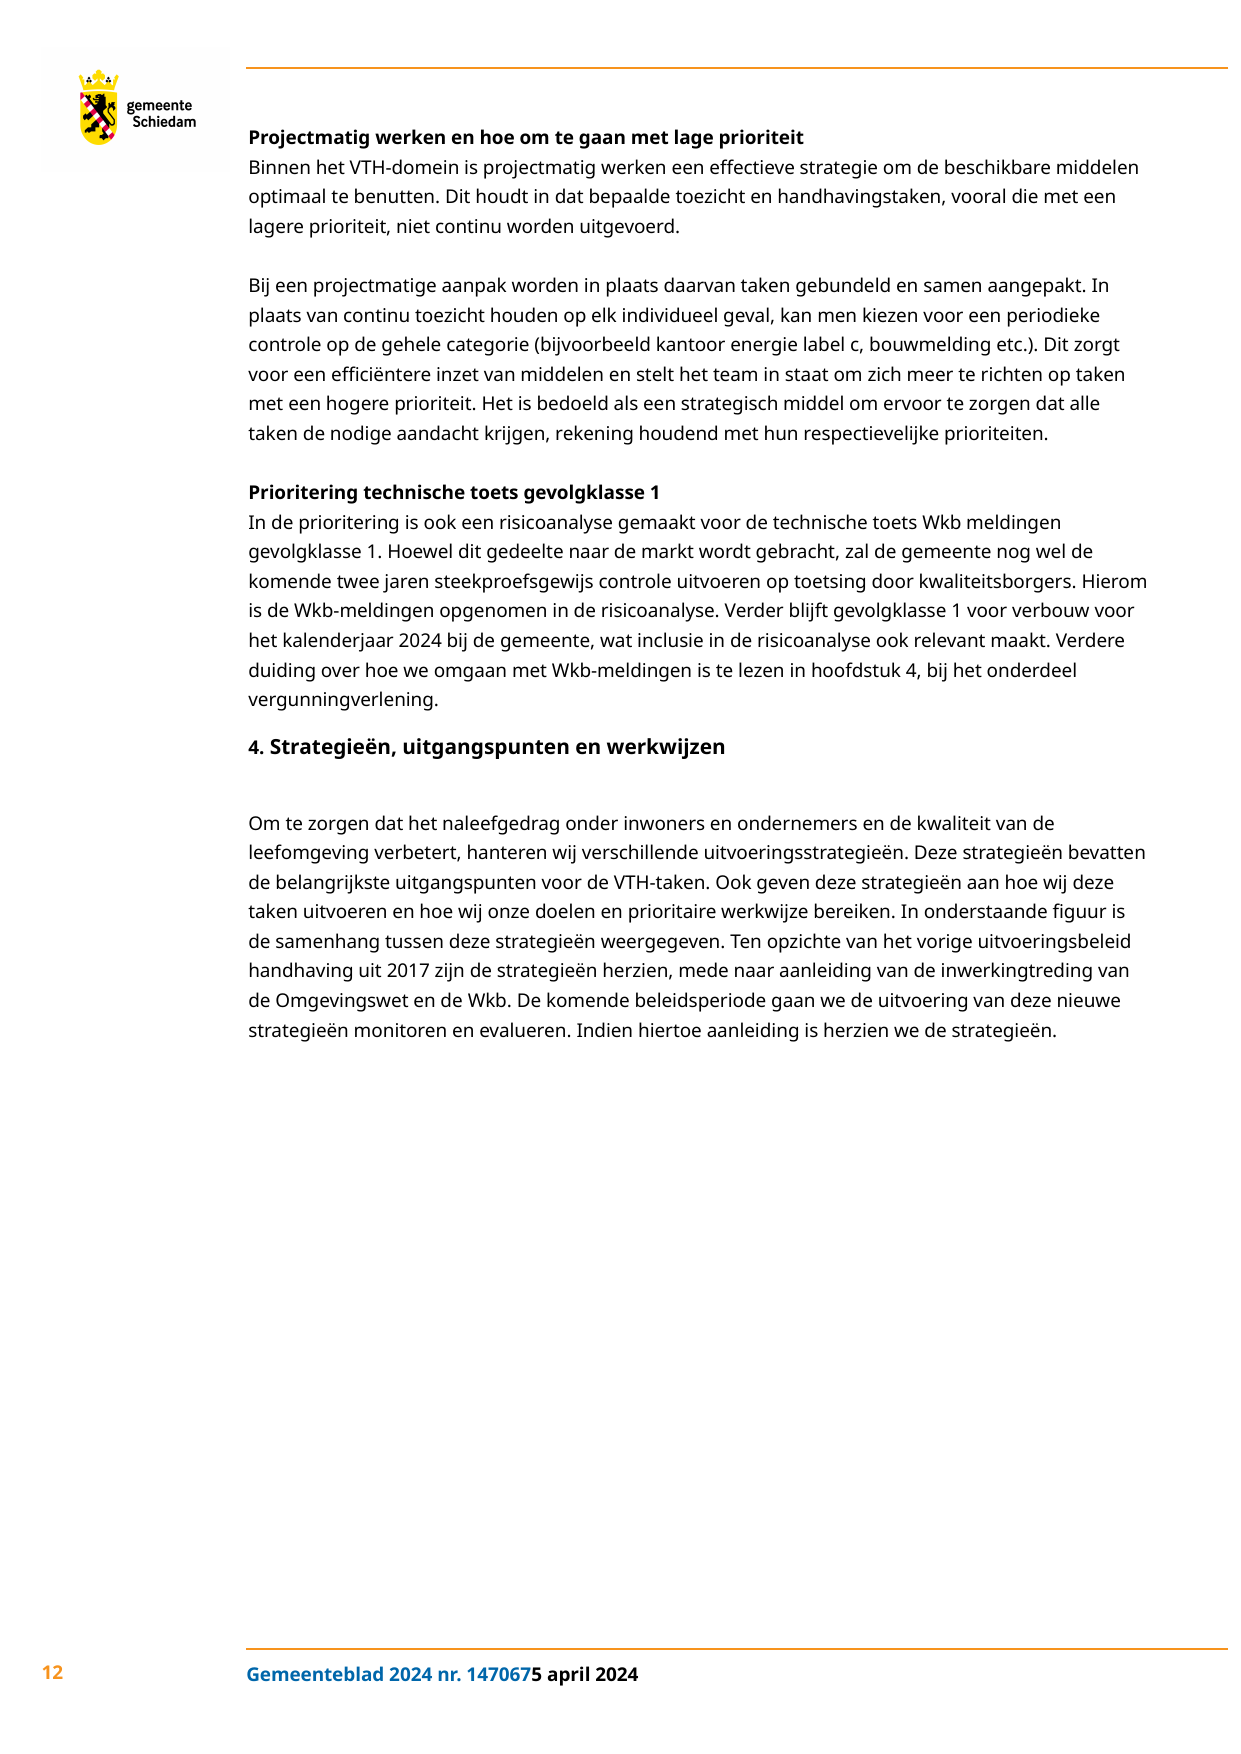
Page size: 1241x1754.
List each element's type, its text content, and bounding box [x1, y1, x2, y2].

text Projectmatig werken en hoe om te gaan met lage prioriteit [248, 124, 1152, 150]
text Bij een projectmatige aanpak worden in plaats daarvan taken gebundeld en samen aangepakt. In plaats van continu toezicht houden op elk individueel geval, kan men kiezen voor een periodieke controle op de gehele categorie (bijvoorbeeld kantoor energie label c, bouwmelding etc.). Dit zorgt voor een efficiëntere inzet van middelen en stelt het team in staat om zich meer te richten op taken met een hogere prioriteit. Het is bedoeld als een strategisch middel om ervoor te zorgen dat alle taken de nodige aandacht krijgen, rekening houdend met hun respectievelijke prioriteiten. [248, 272, 1152, 446]
text In de prioritering is ook een risicoanalyse gemaakt voor de technische toets Wkb meldingen gevolgklasse 1. Hoewel dit gedeelte naar de markt wordt gebracht, zal de gemeente nog wel de komende twee jaren steekproefsgewijs controle uitvoeren op toetsing door kwaliteitsborgers. Hierom is de Wkb-meldingen opgenomen in de risicoanalyse. Verder blijft gevolgklasse 1 voor verbouw voor het kalenderjaar 2024 bij de gemeente, wat inclusie in de risicoanalyse ook relevant maakt. Verdere duiding over hoe we omgaan met Wkb-meldingen is te lezen in hoofdstuk 4, bij het onderdeel vergunningverlening. [248, 509, 1152, 712]
text 4. Strategieën, uitgangspunten en werkwijzen [248, 732, 1152, 761]
text Binnen het VTH-domein is projectmatig werken een effectieve strategie om de beschikbare middelen optimaal te benutten. Dit houdt in dat bepaalde toezicht en handhavingstaken, vooral die met een lagere prioriteit, niet continu worden uitgevoerd. [248, 154, 1152, 239]
text Prioritering technische toets gevolgklasse 1 [248, 479, 1152, 505]
picture [41, 47, 231, 172]
text Om te zorgen dat het naleefgedrag onder inwoners en ondernemers en de kwaliteit van de leefomgeving verbetert, hanteren wij verschillende uitvoeringsstrategieën. Deze strategieën bevatten de belangrijkste uitgangspunten voor de VTH-taken. Ook geven deze strategieën aan hoe wij deze taken uitvoeren en hoe wij onze doelen en prioritaire werkwijze bereiken. In onderstaande figuur is de samenhang tussen deze strategieën weergegeven. Ten opzichte van het vorige uitvoeringsbeleid handhaving uit 2017 zijn de strategieën herzien, mede naar aanleiding van de inwerkingtreding van de Omgevingswet en de Wkb. De komende beleidsperiode gaan we de uitvoering van deze nieuwe strategieën monitoren en evalueren. Indien hiertoe aanleiding is herzien we de strategieën. [248, 810, 1152, 1043]
